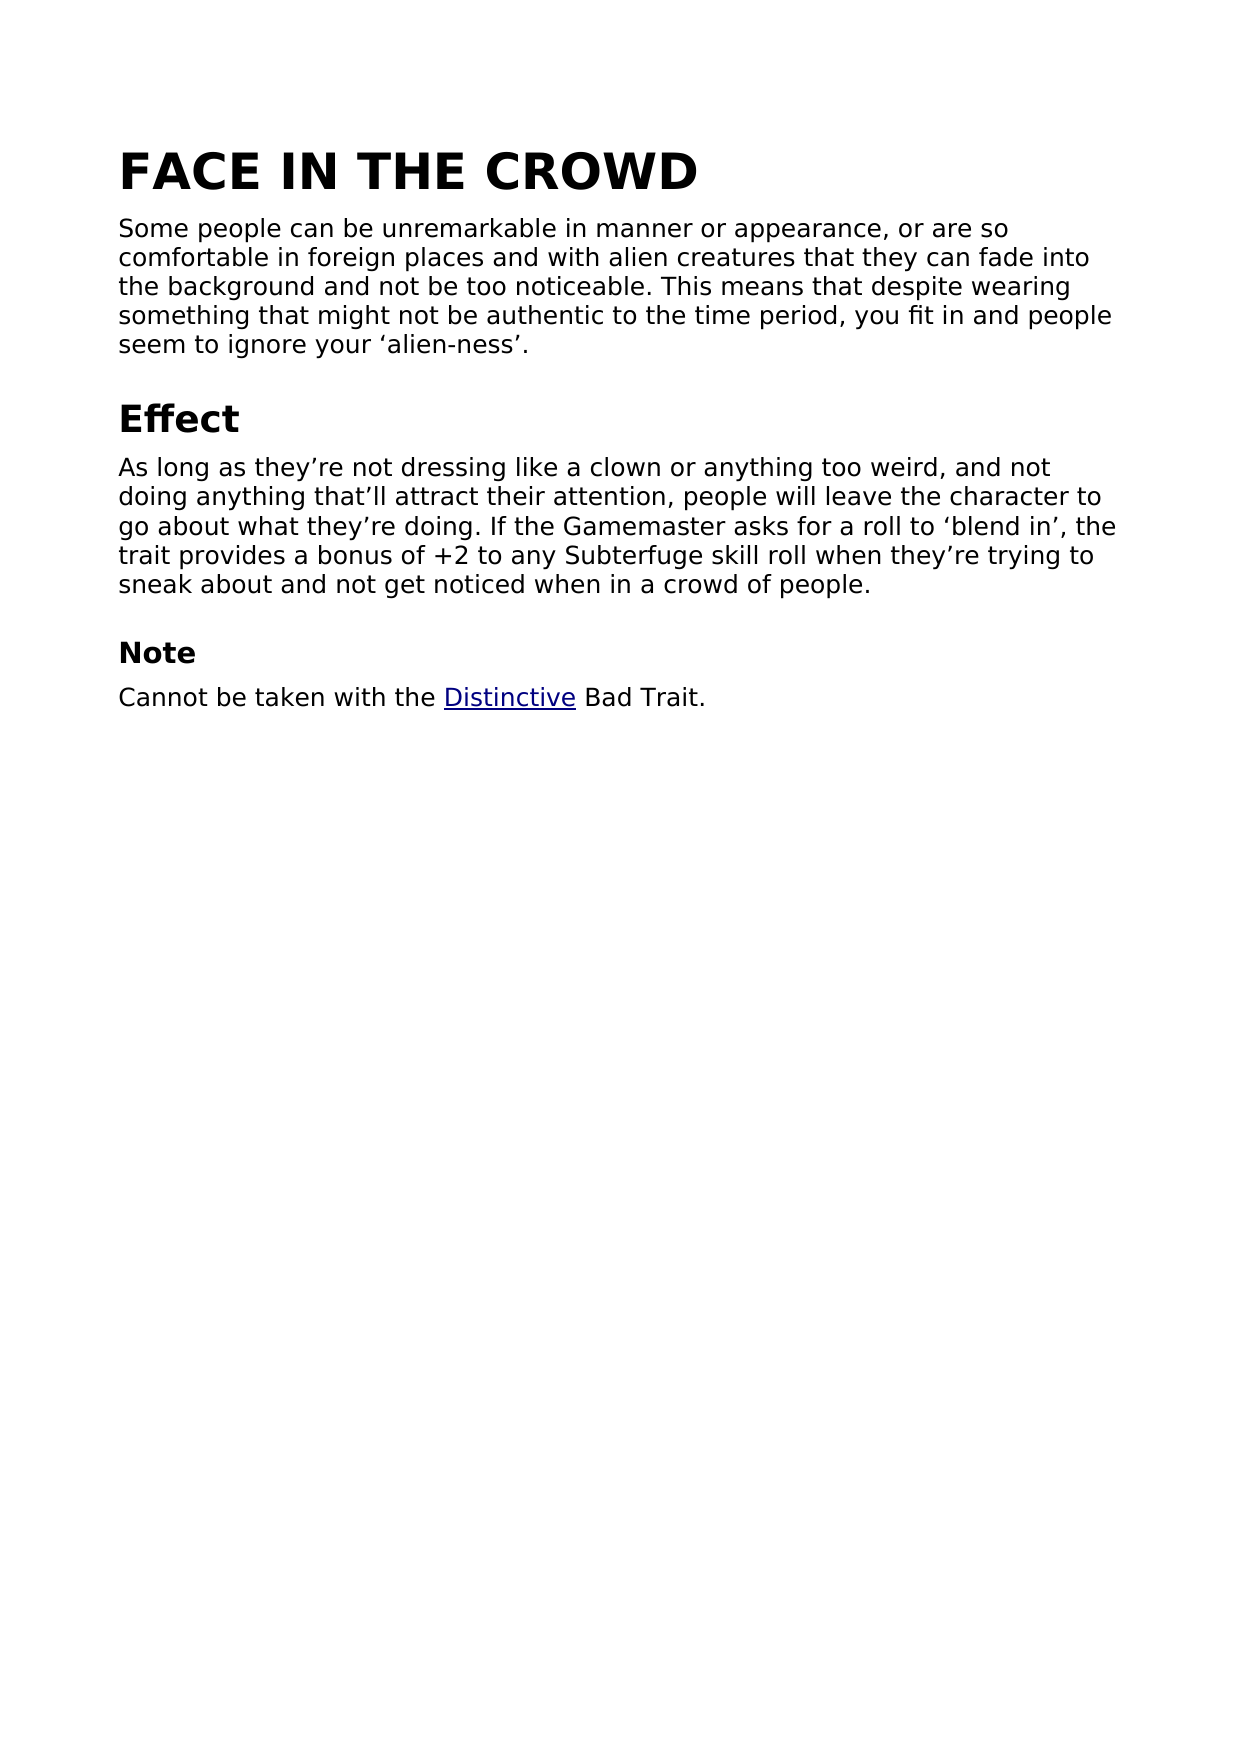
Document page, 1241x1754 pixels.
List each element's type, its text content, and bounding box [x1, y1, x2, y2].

subtitle Effect [118, 397, 1122, 441]
text Some people can be unremarkable in manner or appearance, or are so comfortable in foreign places and with alien creatures that they can fade into the background and not be too noticeable. This means that despite wearing something that might not be authentic to the time period, you fit in and people seem to ignore your ‘alien-ness’. [118, 214, 1122, 360]
subtitle Note [118, 637, 1122, 671]
text Cannot be taken with the Distinctive Bad Trait. [118, 683, 1122, 712]
subtitle FACE IN THE CROWD [118, 143, 1122, 201]
text As long as they’re not dressing like a clown or anything too weird, and not doing anything that’ll attract their attention, people will leave the character to go about what they’re doing. If the Gamemaster asks for a roll to ‘blend in’, the trait provides a bonus of +2 to any Subterfuge skill roll when they’re trying to sneak about and not get noticed when in a crowd of people. [118, 453, 1122, 599]
